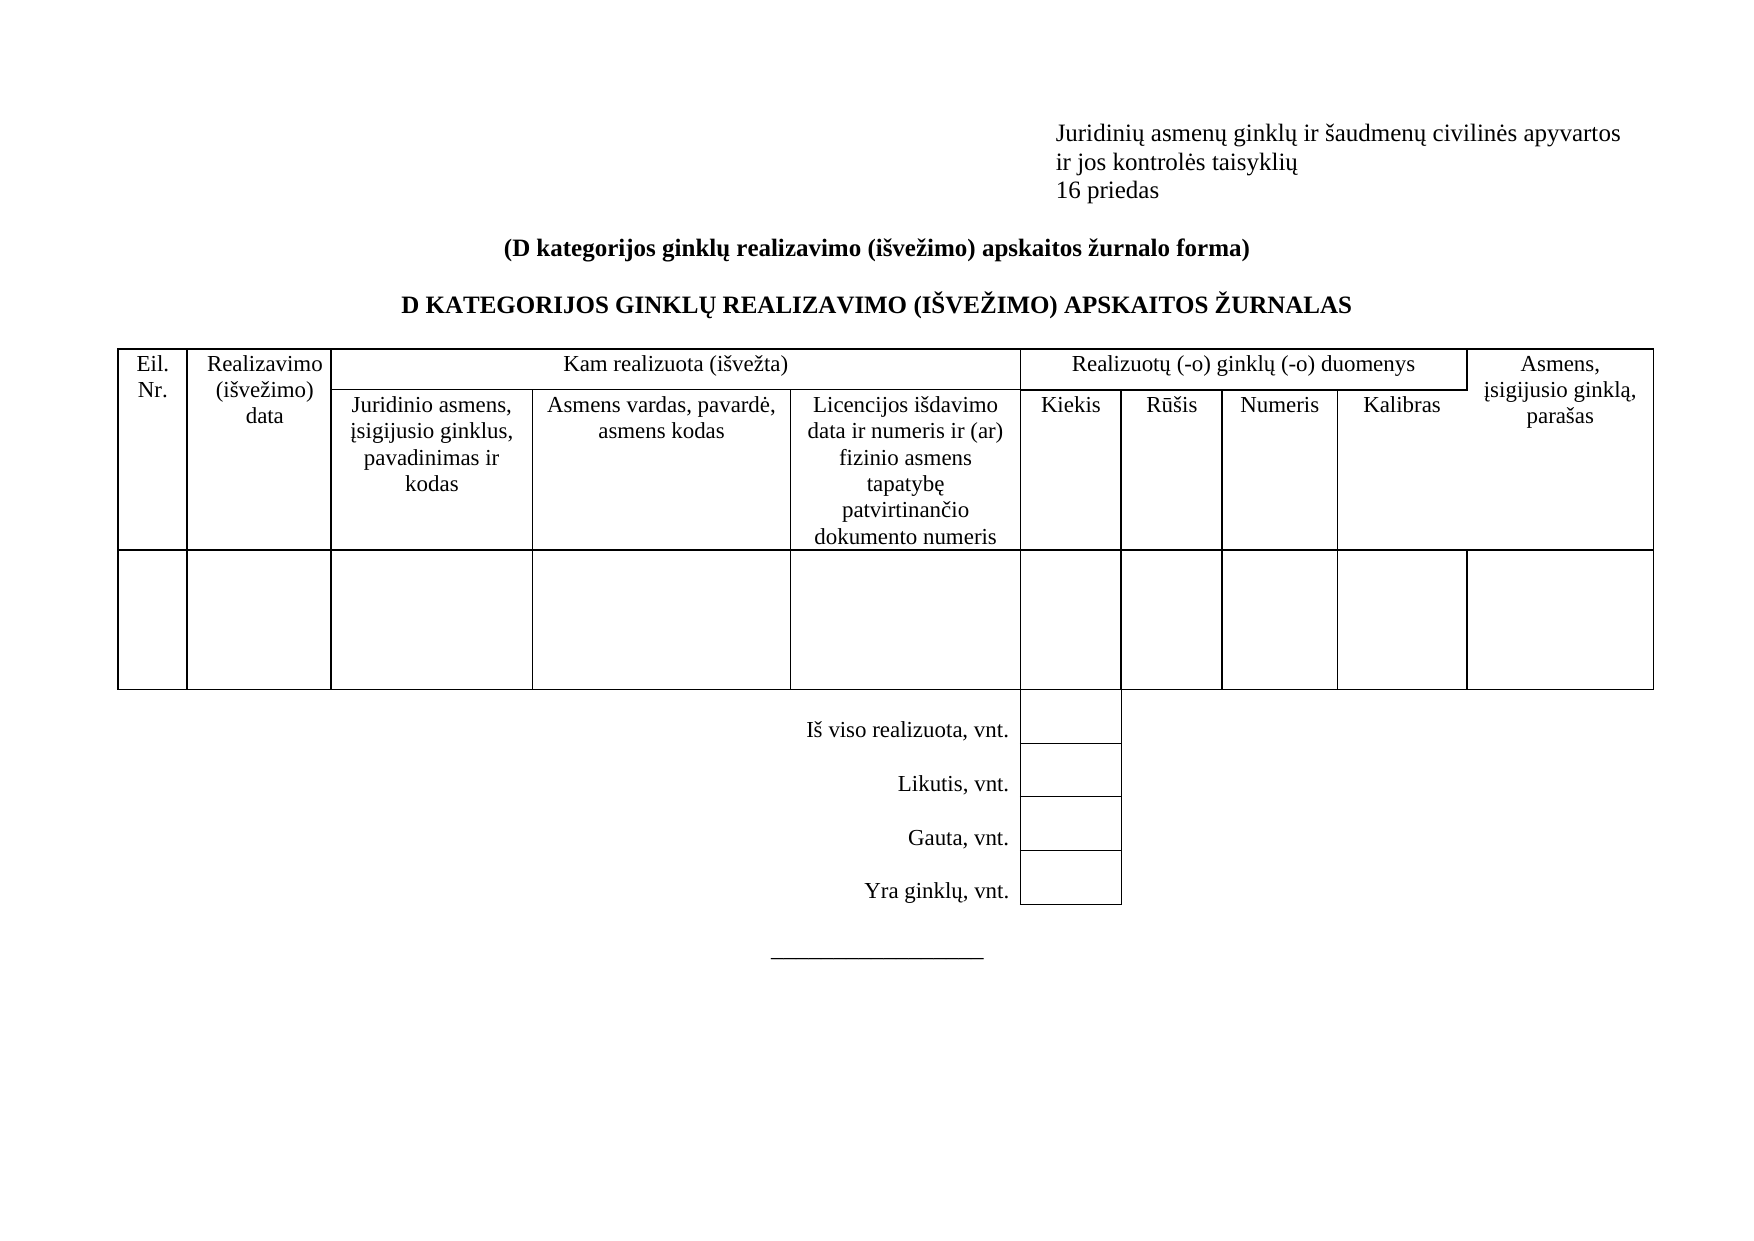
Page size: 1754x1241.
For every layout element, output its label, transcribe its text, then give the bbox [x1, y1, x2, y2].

table_cell [187, 796, 331, 850]
table_cell [1021, 851, 1121, 904]
table_cell [1337, 690, 1467, 742]
table_cell [188, 551, 330, 689]
text 16 priedas [1056, 176, 1636, 204]
table_cell [332, 551, 532, 689]
table_cell [118, 690, 187, 742]
table_cell [1467, 690, 1653, 742]
table_cell [187, 743, 331, 796]
table_cell [1021, 690, 1121, 742]
table_cell [331, 850, 532, 904]
table_header Eil. Nr. [119, 350, 186, 549]
table_cell [1222, 850, 1337, 904]
table_cell [187, 690, 331, 742]
table_cell [331, 796, 532, 850]
table_cell [331, 743, 532, 796]
table_header Asmens, įsigijusio ginklą, parašas [1467, 350, 1653, 549]
table_cell [532, 743, 791, 796]
table_header Kam realizuota (išvežta) [332, 350, 1020, 389]
table_cell Licencijos išdavimo data ir numeris ir (ar) fizinio asmens tapatybę patvirtinančio dokumento numeris [791, 390, 1020, 549]
table_cell [1122, 551, 1221, 689]
table_cell [1021, 797, 1121, 850]
table_cell [1222, 690, 1337, 742]
table_cell [331, 690, 532, 742]
table_cell [118, 850, 187, 904]
table_cell [1468, 551, 1653, 689]
table_cell [533, 551, 790, 689]
table_cell [118, 743, 187, 796]
table_cell [532, 850, 791, 904]
table_cell Rūšis [1122, 391, 1221, 549]
table_cell [1222, 796, 1337, 850]
table_cell [1021, 744, 1121, 796]
table_cell [1122, 850, 1222, 904]
text (D kategorijos ginklų realizavimo (išvežimo) apskaitos žurnalo forma) [118, 233, 1636, 262]
table_cell [1021, 551, 1120, 689]
table_cell [118, 796, 187, 850]
table_cell Numeris [1223, 391, 1337, 549]
table_cell [1338, 551, 1466, 689]
table_cell Kiekis [1021, 391, 1120, 549]
text Juridinių asmenų ginklų ir šaudmenų civilinės apyvartos ir jos kontrolės taisyklių [1056, 118, 1636, 176]
table_cell [1467, 850, 1653, 904]
table_cell [1337, 796, 1467, 850]
table_cell Juridinio asmens, įsigijusio ginklus, pavadinimas ir kodas [332, 390, 532, 549]
table_header Realizuotų (-o) ginklų (-o) duomenys [1021, 350, 1466, 389]
table_cell Kalibras [1338, 391, 1467, 549]
table_cell [532, 690, 791, 742]
table_cell [1122, 690, 1222, 742]
table_cell Likutis, vnt. [791, 743, 1020, 796]
table_cell [1122, 796, 1222, 850]
table_cell [1337, 850, 1467, 904]
table_cell Iš viso realizuota, vnt. [791, 690, 1020, 742]
text _________________ [118, 933, 1636, 962]
table_cell Yra ginklų, vnt. [791, 850, 1020, 904]
table_cell [1122, 743, 1222, 796]
table_cell [791, 551, 1020, 689]
table_header Realizavimo (išvežimo) data [188, 350, 330, 549]
table_cell [187, 850, 331, 904]
table_cell [119, 551, 186, 689]
table_cell [1222, 743, 1337, 796]
table_cell [1223, 551, 1337, 689]
table_cell Gauta, vnt. [791, 796, 1020, 850]
table_cell [1467, 796, 1653, 850]
table_cell [1337, 743, 1467, 796]
table_cell [1467, 743, 1653, 796]
table_cell Asmens vardas, pavardė, asmens kodas [533, 390, 790, 549]
table_cell [532, 796, 791, 850]
text D kategorijos ginklų realizavimo (išvežimo) apskaitos ŽURNALAS [118, 291, 1636, 319]
